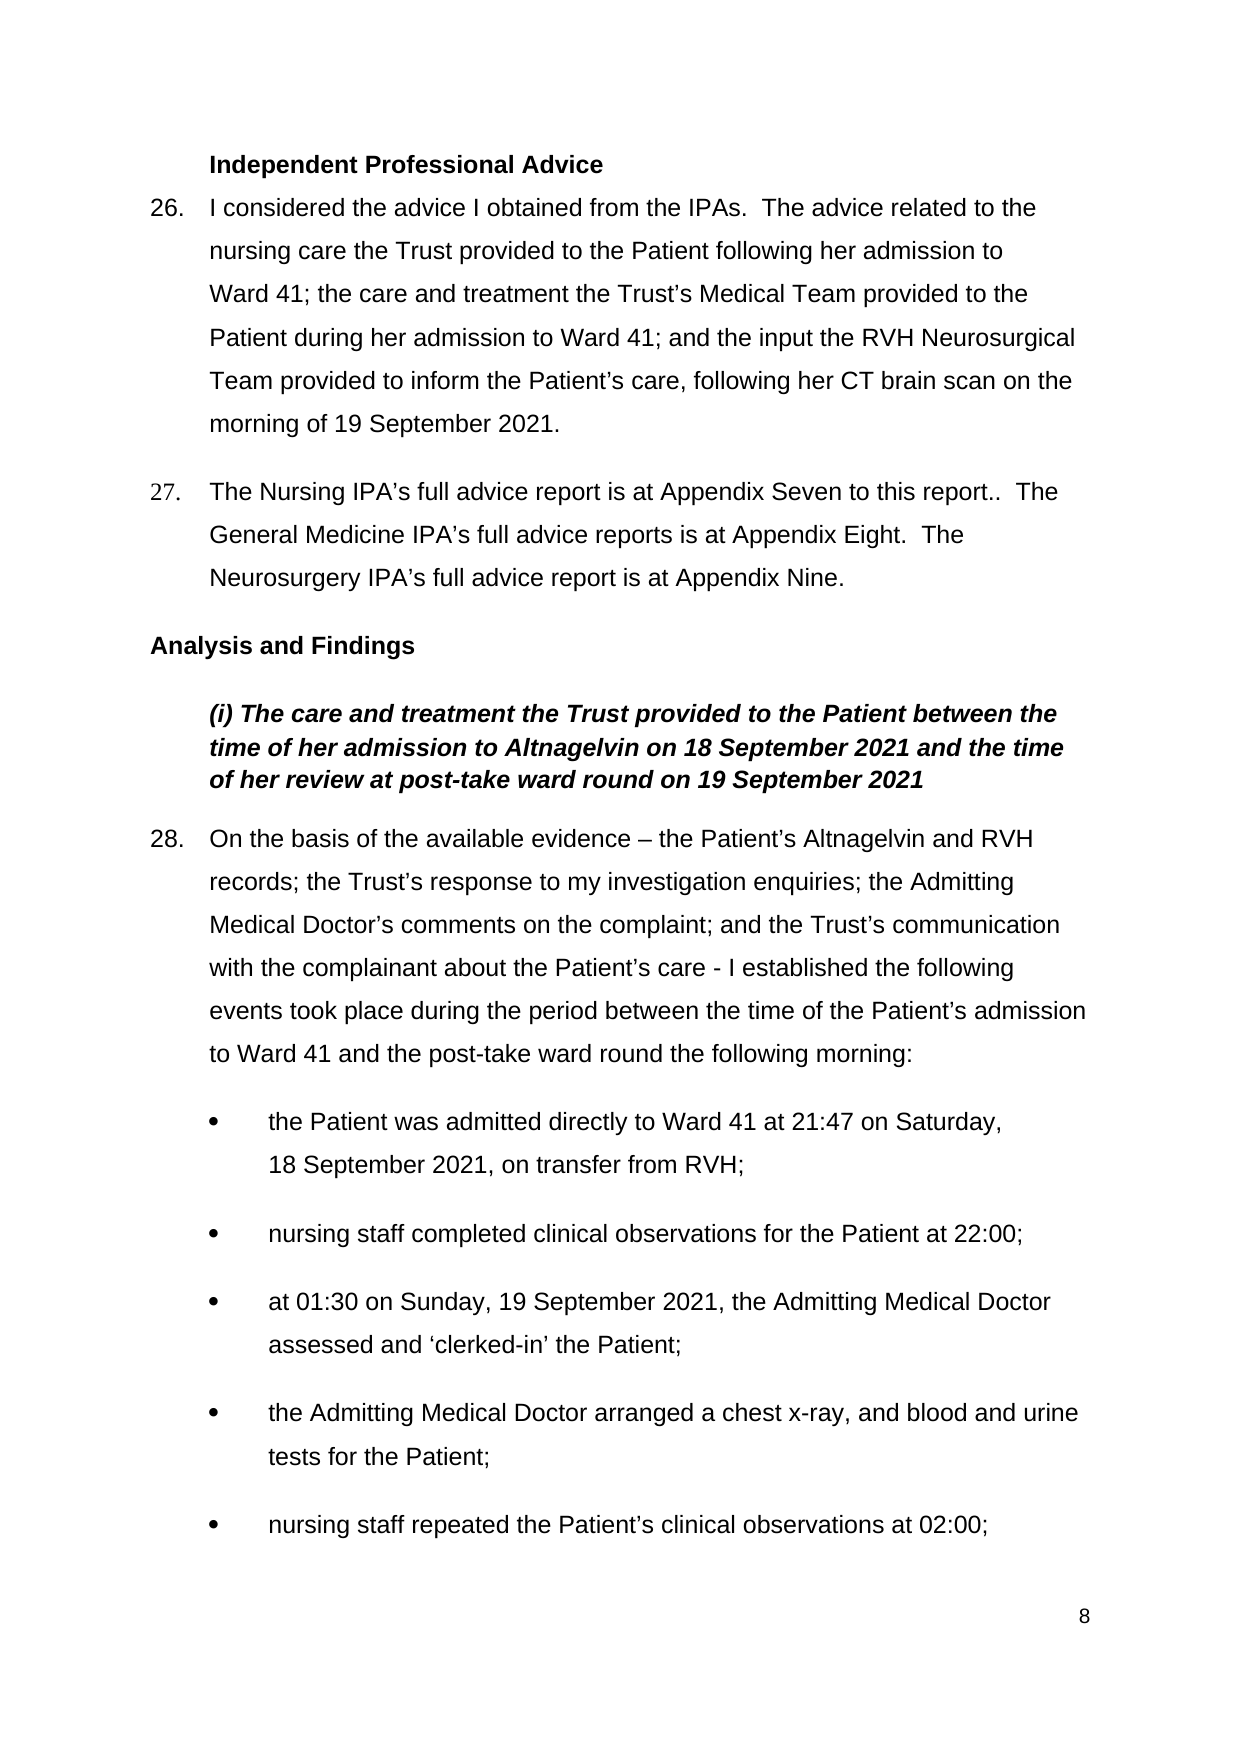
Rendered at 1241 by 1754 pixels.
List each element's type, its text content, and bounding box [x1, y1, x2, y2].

text Independent Professional Advice [209, 150, 1090, 179]
list at 01:30 on Sunday, 19 September 2021, the Admitting Medical Doctor assessed and ‘clerked-in’ the Patient; [209, 1287, 1090, 1359]
list On the basis of the available evidence – the Patient’s Altnagelvin and RVH records; the Trust’s response to my investigation enquiries; the Admitting Medical Doctor’s comments on the complaint; and the Trust’s communication with the complainant about the Patient’s care - I established the following events took place during the period between the time of the Patient’s admission to Ward 41 and the post-take ward round the following morning: [150, 823, 1090, 1068]
list nursing staff repeated the Patient’s clinical observations at 02:00; [209, 1509, 1090, 1538]
list the Patient was admitted directly to Ward 41 at 21:47 on Saturday, 18 September 2021, on transfer from RVH; [209, 1107, 1090, 1179]
list Analysis and Findings [150, 631, 1090, 660]
list nursing staff completed clinical observations for the Patient at 22:00; [209, 1219, 1090, 1247]
text (i) The care and treatment the Trust provided to the Patient between the time of her admission to Altnagelvin on 18 September 2021 and the time of her review at post-take ward round on 19 September 2021 [209, 699, 1090, 794]
list The Nursing IPA’s full advice report is at Appendix Seven to this report.. The General Medicine IPA’s full advice reports is at Appendix Eight. The Neurosurgery IPA’s full advice report is at Appendix Nine. [150, 477, 1090, 592]
list I considered the advice I obtained from the IPAs. The advice related to the nursing care the Trust provided to the Patient following her admission to Ward 41; the care and treatment the Trust’s Medical Team provided to the Patient during her admission to Ward 41; and the input the RVH Neurosurgical Team provided to inform the Patient’s care, following her CT brain scan on the morning of 19 September 2021. [150, 193, 1090, 437]
list the Admitting Medical Doctor arranged a chest x-ray, and blood and urine tests for the Patient; [209, 1398, 1090, 1470]
